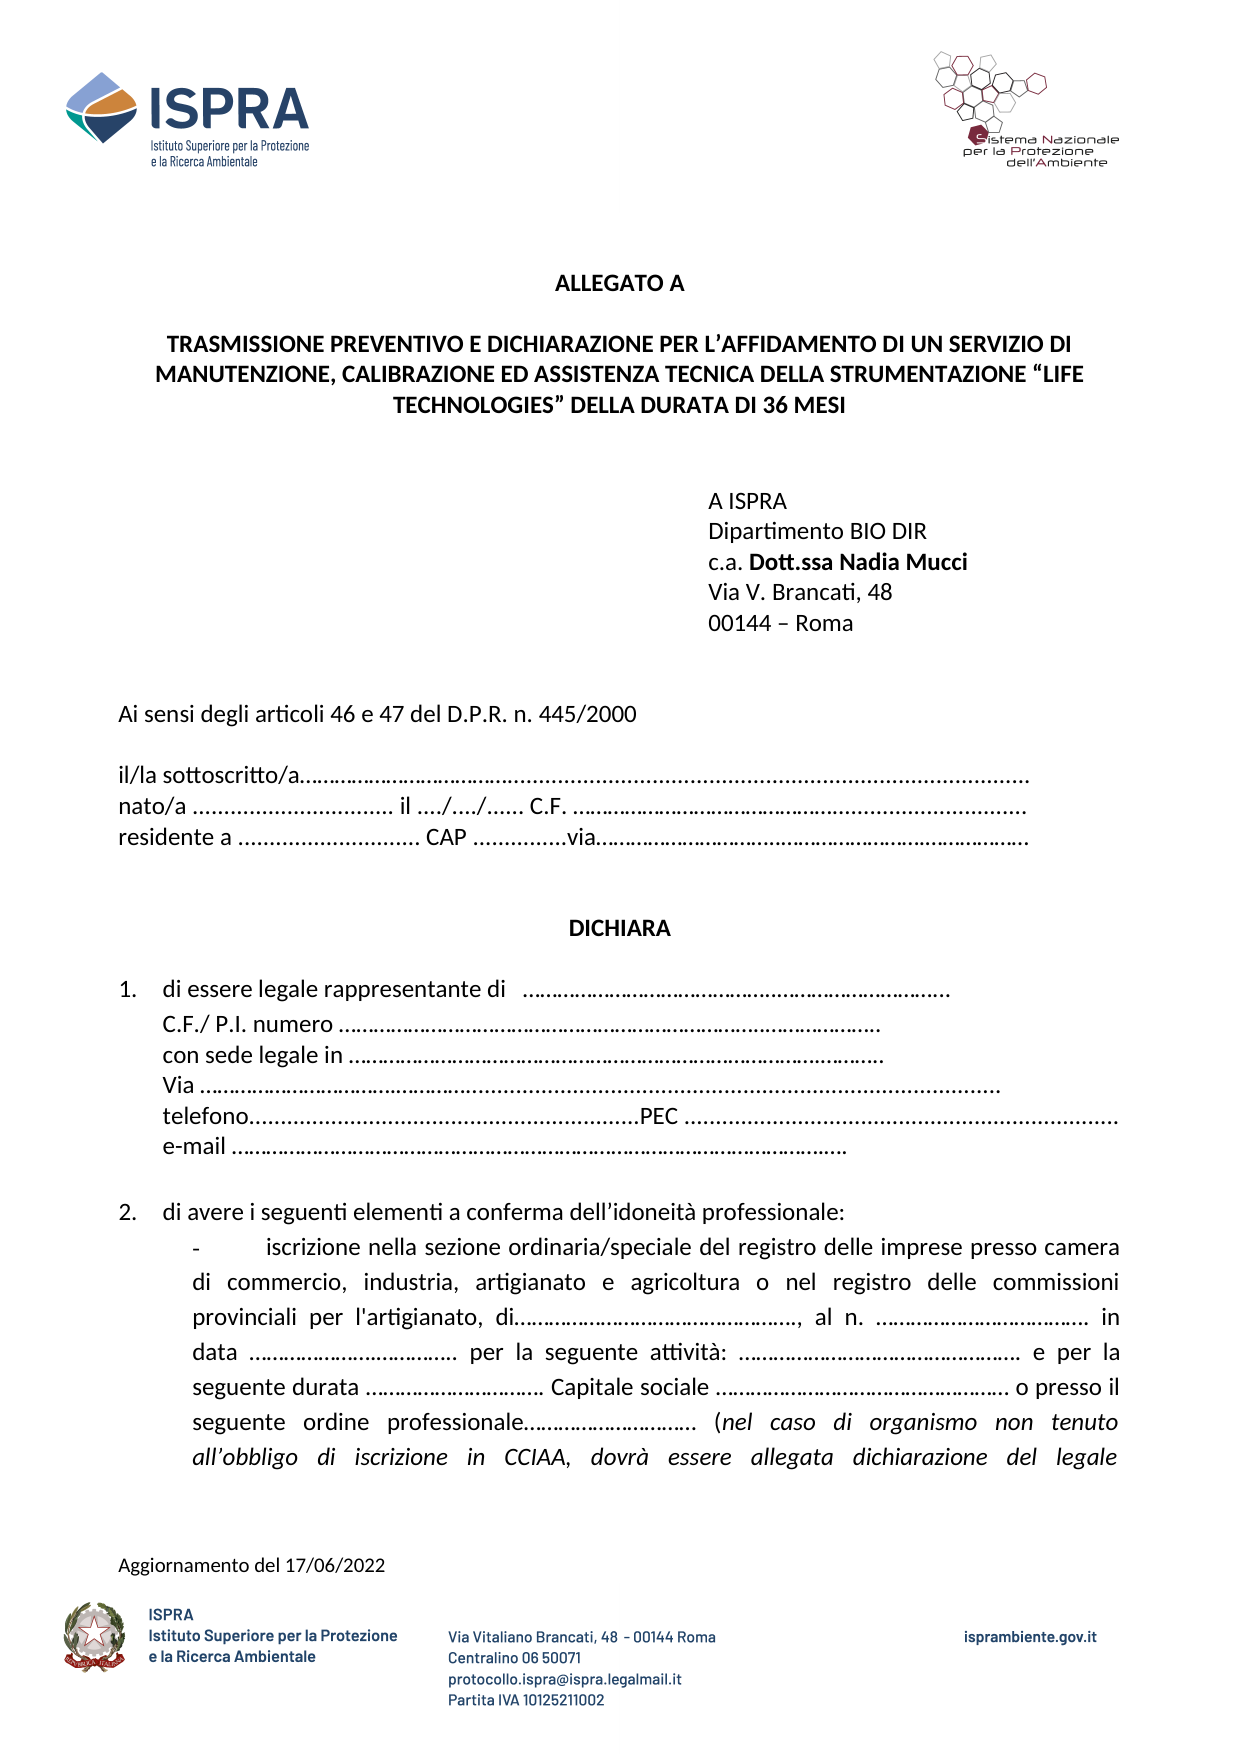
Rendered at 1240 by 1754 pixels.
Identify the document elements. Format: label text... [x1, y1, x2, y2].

text il/la sottoscritto/a………………………………................................................................................... [118, 759, 1121, 790]
text con sede legale in ……………………………………………………………………….……….. [162, 1039, 1121, 1069]
text ALLEGATO A [118, 267, 1121, 297]
text DICHIARA [118, 912, 1121, 943]
text TRASMISSIONE PREVENTIVO E DICHIARAZIONE PER L’AFFIDAMENTO DI UN SERVIZIO DI MANUTENZIONE, CALIBRAZIONE ED ASSISTENZA TECNICA DELLA STRUMENTAZIONE “LIFE TECHNOLOGIES” DELLA DURATA DI 36 MESI [118, 328, 1121, 419]
list di essere legale rappresentante di ……………………………………..………………………... [118, 973, 1121, 1004]
text A ISPRA [634, 485, 1121, 515]
text 00144 – Roma [634, 607, 1121, 637]
list iscrizione nella sezione ordinaria/speciale del registro delle imprese presso camera di commercio, industria, artigianato e agricoltura o nel registro delle commissioni provinciali per l'artigianato, di…………………………………………., al n. ………………………………. in data ………………….………….. per la seguente attività: …………………………………………. e per la seguente durata …………………………. Capitale sociale …………………………………………… o presso il seguente ordine professionale………………………… (nel caso di organismo non tenuto all’obbligo di iscrizione in CCIAA, dovrà essere allegata dichiarazione del legale [192, 1231, 1121, 1471]
text nato/a ................................ il ..../..../...... C.F. ………………………………………............................... [118, 790, 1121, 821]
text C.F./ P.I. numero ………………………………………………………………..……………….. [162, 1008, 1121, 1039]
text Dipartimento BIO DIR [634, 515, 1121, 546]
text c.a. Dott.ssa Nadia Mucci [694, 546, 1121, 576]
text residente a ............................. CAP ...............via…………………………..…………………….……………… [118, 821, 1121, 851]
text Ai sensi degli articoli 46 e 47 del D.P.R. n. 445/2000 [118, 698, 1121, 729]
text Via V. Brancati, 48 [694, 576, 1121, 607]
text Via …………………………….…………..................................................................................... [162, 1069, 1121, 1100]
text e-mail ………………………………………………………………………………………….…. [162, 1130, 1121, 1161]
text telefono..............................................................PEC ..................................................................... [162, 1100, 1121, 1130]
list di avere i seguenti elementi a conferma dell’idoneità professionale: [118, 1196, 1121, 1226]
